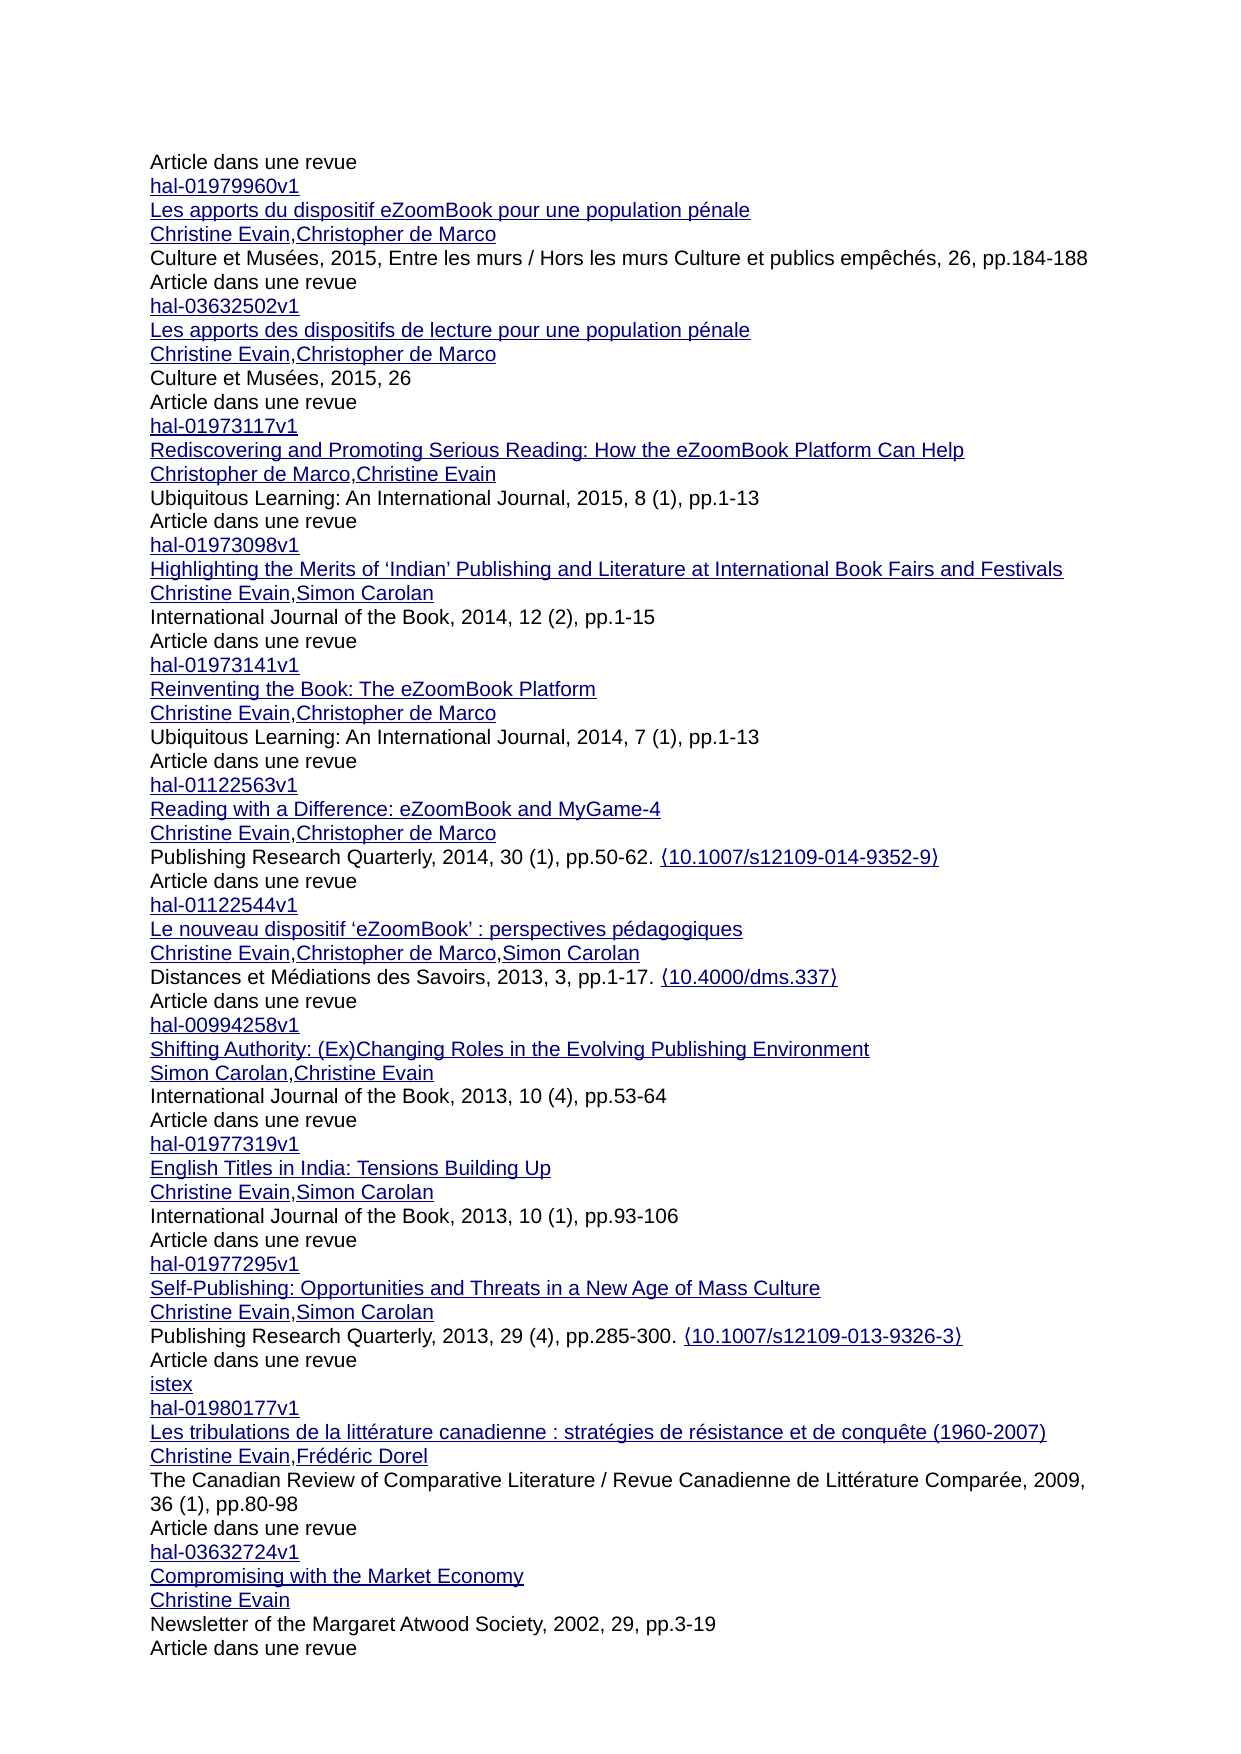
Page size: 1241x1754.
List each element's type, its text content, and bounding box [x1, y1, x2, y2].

table_cell Reading with a Difference: eZoomBook and MyGame-4 Christine Evain,Christopher de Marco Publishing Research Quarterly, 2014, 30 (1), pp.50-62. ⟨10.1007/s12109-014-9352-9⟩ Article dans une revue hal-01122544v1 [150, 797, 1090, 917]
table_cell Rediscovering and Promoting Serious Reading: How the eZoomBook Platform Can Help Christopher de Marco,Christine Evain Ubiquitous Learning: An International Journal, 2015, 8 (1), pp.1-13 Article dans une revue hal-01973098v1 [150, 438, 1090, 557]
table_cell Reinventing the Book: The eZoomBook Platform Christine Evain,Christopher de Marco Ubiquitous Learning: An International Journal, 2014, 7 (1), pp.1-13 Article dans une revue hal-01122563v1 [150, 677, 1090, 797]
table_cell Les apports du dispositif eZoomBook pour une population pénale Christine Evain,Christopher de Marco Culture et Musées, 2015, Entre les murs / Hors les murs Culture et publics empêchés, 26, pp.184-188 Article dans une revue hal-03632502v1 [150, 198, 1090, 318]
table_cell Le nouveau dispositif ‘eZoomBook’ : perspectives pédagogiques Christine Evain,Christopher de Marco,Simon Carolan Distances et Médiations des Savoirs, 2013, 3, pp.1-17. ⟨10.4000/dms.337⟩ Article dans une revue hal-00994258v1 [150, 917, 1090, 1036]
table_cell English Titles in India: Tensions Building Up Christine Evain,Simon Carolan International Journal of the Book, 2013, 10 (1), pp.93-106 Article dans une revue hal-01977295v1 [150, 1156, 1090, 1276]
table_cell Article dans une revue hal-01979960v1 [150, 150, 1090, 198]
table_cell Compromising with the Market Economy Christine Evain Newsletter of the Margaret Atwood Society, 2002, 29, pp.3-19 Article dans une revue [150, 1564, 1090, 1659]
table_cell Self-Publishing: Opportunities and Threats in a New Age of Mass Culture Christine Evain,Simon Carolan Publishing Research Quarterly, 2013, 29 (4), pp.285-300. ⟨10.1007/s12109-013-9326-3⟩ Article dans une revue istex hal-01980177v1 [150, 1276, 1090, 1420]
table_cell Les tribulations de la littérature canadienne : stratégies de résistance et de conquête (1960-2007) Christine Evain,Frédéric Dorel The Canadian Review of Comparative Literature / Revue Canadienne de Littérature Comparée, 2009, 36 (1), pp.80-98 Article dans une revue hal-03632724v1 [150, 1420, 1090, 1563]
table_cell Highlighting the Merits of ‘Indian’ Publishing and Literature at International Book Fairs and Festivals Christine Evain,Simon Carolan International Journal of the Book, 2014, 12 (2), pp.1-15 Article dans une revue hal-01973141v1 [150, 557, 1090, 677]
table_cell Shifting Authority: (Ex)Changing Roles in the Evolving Publishing Environment Simon Carolan,Christine Evain International Journal of the Book, 2013, 10 (4), pp.53-64 Article dans une revue hal-01977319v1 [150, 1036, 1090, 1156]
table_cell Les apports des dispositifs de lecture pour une population pénale Christine Evain,Christopher de Marco Culture et Musées, 2015, 26 Article dans une revue hal-01973117v1 [150, 318, 1090, 437]
